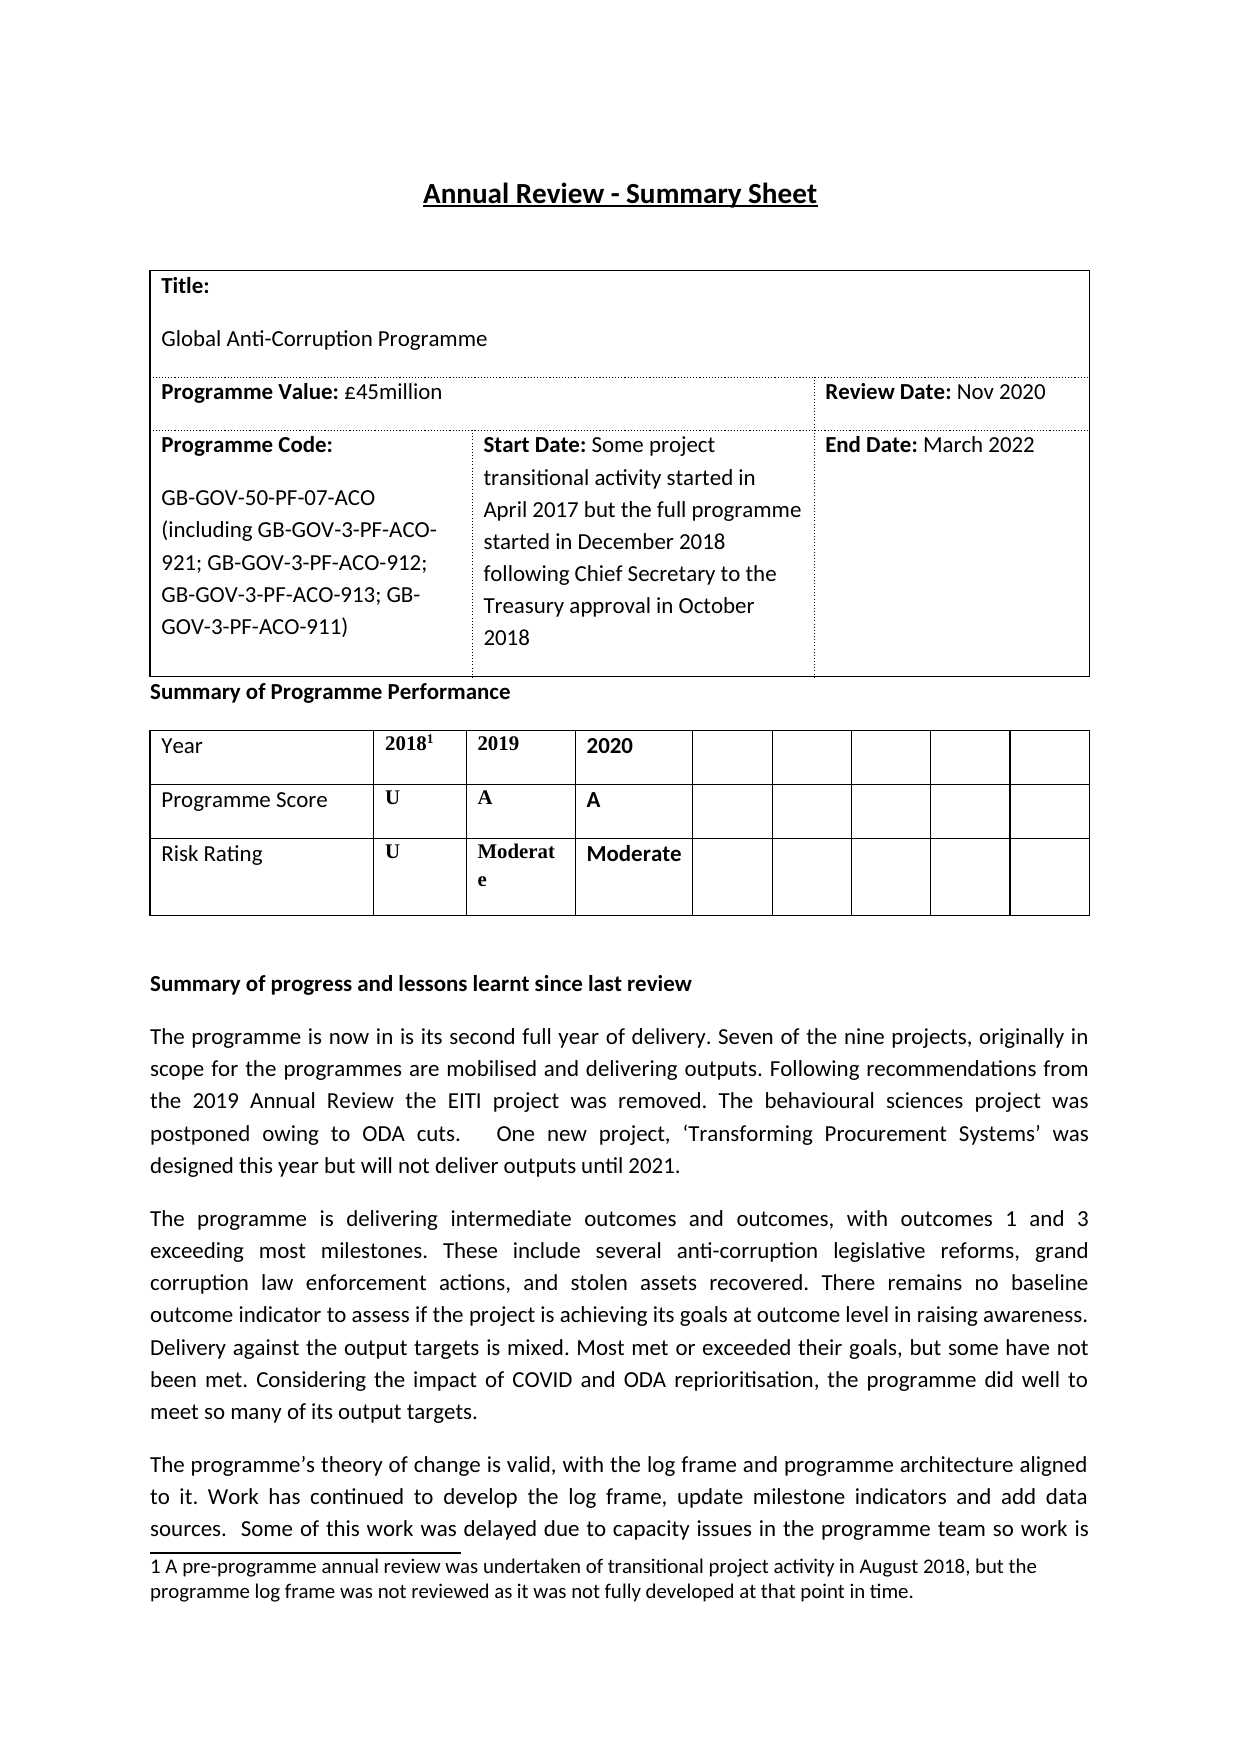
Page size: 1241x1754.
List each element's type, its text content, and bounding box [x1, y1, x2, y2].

table_header [931, 731, 1009, 784]
table_cell A [467, 785, 575, 838]
table_header 2020 [576, 731, 692, 784]
table_header [852, 731, 930, 784]
table_header 2019 [467, 731, 575, 784]
table_cell Risk Rating [151, 839, 373, 915]
table_cell Programme Score [151, 785, 373, 838]
table_cell Start Date: Some project transitional activity started in April 2017 but the full programme started in December 2018 following Chief Secretary to the Treasury approval in October 2018 [472, 430, 814, 676]
table_cell [773, 839, 851, 915]
table_cell Programme Code: GB-GOV-50-PF-07-ACO (including GB-GOV-3-PF-ACO-921; GB-GOV-3-PF-ACO-912; GB-GOV-3-PF-ACO-913; GB-GOV-3-PF-ACO-911) [151, 430, 472, 676]
table_cell End Date: March 2022 [814, 430, 1089, 676]
text The programme is now in is its second full year of delivery. Seven of the nine projects, originally in scope for the programmes are mobilised and delivering outputs. Following recommendations from the 2019 Annual Review the EITI project was removed. The behavioural sciences project was postponed owing to ODA cuts. One new project, ‘Transforming Procurement Systems’ was designed this year but will not deliver outputs until 2021. [150, 1022, 1090, 1179]
table_header Title: Global Anti-Corruption Programme [151, 271, 1089, 377]
table_cell A [576, 785, 692, 838]
table_cell Programme Value: £45million [151, 377, 814, 430]
table_cell [773, 785, 851, 838]
table_cell [1011, 785, 1089, 838]
table_cell U [374, 839, 466, 915]
text The programme is delivering intermediate outcomes and outcomes, with outcomes 1 and 3 exceeding most milestones. These include several anti-corruption legislative reforms, grand corruption law enforcement actions, and stolen assets recovered. There remains no baseline outcome indicator to assess if the project is achieving its goals at outcome level in raising awareness. Delivery against the output targets is mixed. Most met or exceeded their goals, but some have not been met. Considering the impact of COVID and ODA reprioritisation, the programme did well to meet so many of its output targets. [150, 1204, 1090, 1425]
table_cell [1011, 839, 1089, 915]
table_cell Moderate [576, 839, 692, 915]
text Summary of progress and lessons learnt since last review [150, 969, 1090, 997]
table_cell [931, 785, 1009, 838]
table_cell [693, 839, 772, 915]
table_cell [693, 785, 772, 838]
table_header 2018 [374, 731, 466, 784]
table_cell [852, 785, 930, 838]
table_cell Moderate [467, 839, 575, 915]
table_header [773, 731, 851, 784]
text Summary of Programme Performance [150, 677, 1090, 705]
table_header Year [151, 731, 373, 784]
subtitle Annual Review - Summary Sheet [150, 175, 1090, 211]
table_header [1011, 731, 1089, 784]
table_cell [852, 839, 930, 915]
table_header [693, 731, 772, 784]
table_cell [931, 839, 1009, 915]
table_cell Review Date: Nov 2020 [814, 377, 1089, 430]
text The programme’s theory of change is valid, with the log frame and programme architecture aligned to it. Work has continued to develop the log frame, update milestone indicators and add data sources. Some of this work was delayed due to capacity issues in the programme team so work is [150, 1450, 1090, 1543]
table_cell U [374, 785, 466, 838]
